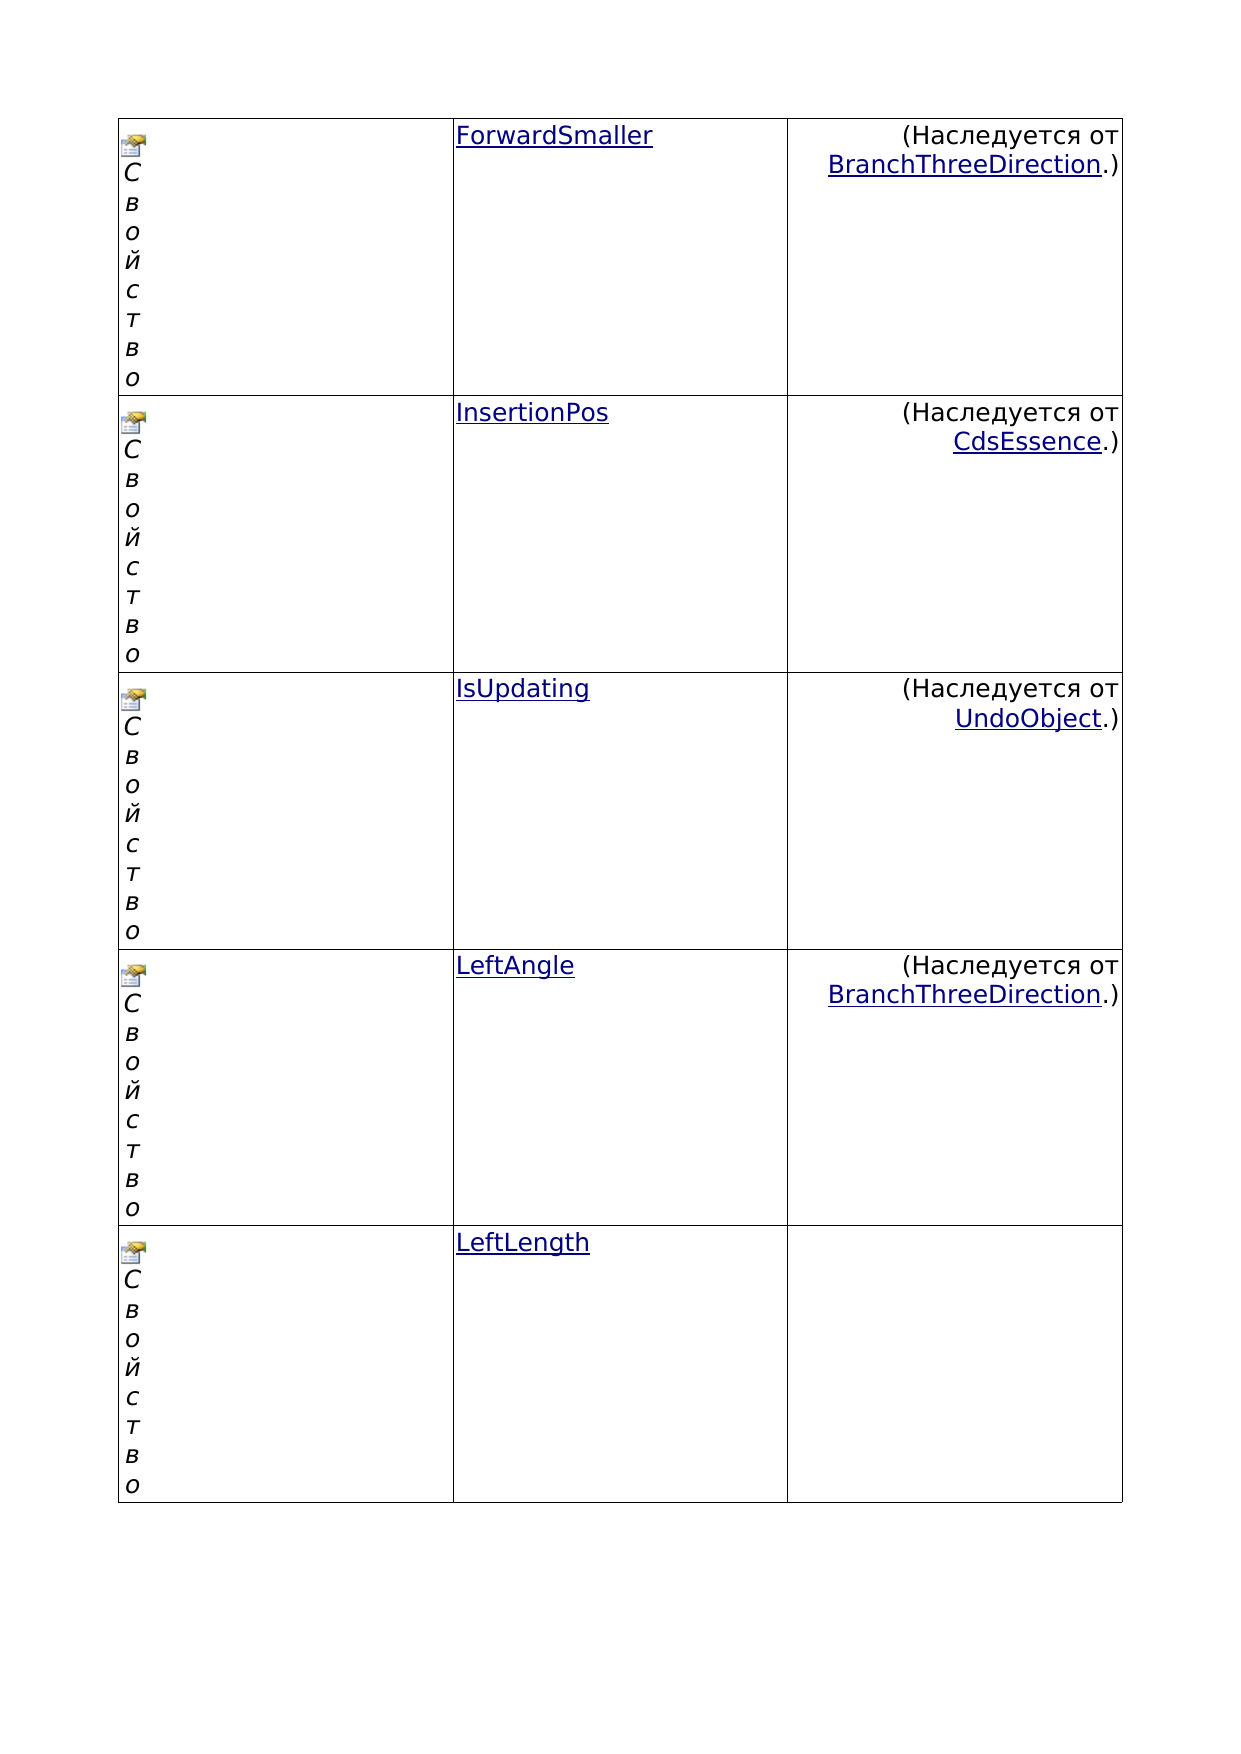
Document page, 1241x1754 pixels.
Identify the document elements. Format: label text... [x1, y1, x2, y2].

table_cell LeftLength [454, 1226, 787, 1502]
table_cell InsertionPos [454, 396, 787, 672]
table_cell [119, 950, 453, 1225]
table_cell IsUpdating [454, 673, 787, 948]
table_cell (Наследуется от BranchThreeDirection.) [788, 950, 1122, 1225]
table_cell (Наследуется от UndoObject.) [788, 673, 1122, 948]
table_cell [119, 1226, 453, 1502]
picture [121, 963, 147, 989]
table_cell [119, 119, 453, 395]
picture [121, 410, 147, 436]
table_cell (Наследуется от BranchThreeDirection.) [788, 119, 1122, 395]
table_cell ForwardSmaller [454, 119, 787, 395]
table_cell LeftAngle [454, 950, 787, 1225]
picture [121, 1240, 147, 1266]
table_cell (Наследуется от CdsEssence.) [788, 396, 1122, 672]
table_cell [788, 1226, 1122, 1502]
table_cell [119, 673, 453, 948]
picture [121, 133, 147, 159]
picture [121, 687, 147, 713]
table_cell [119, 396, 453, 672]
